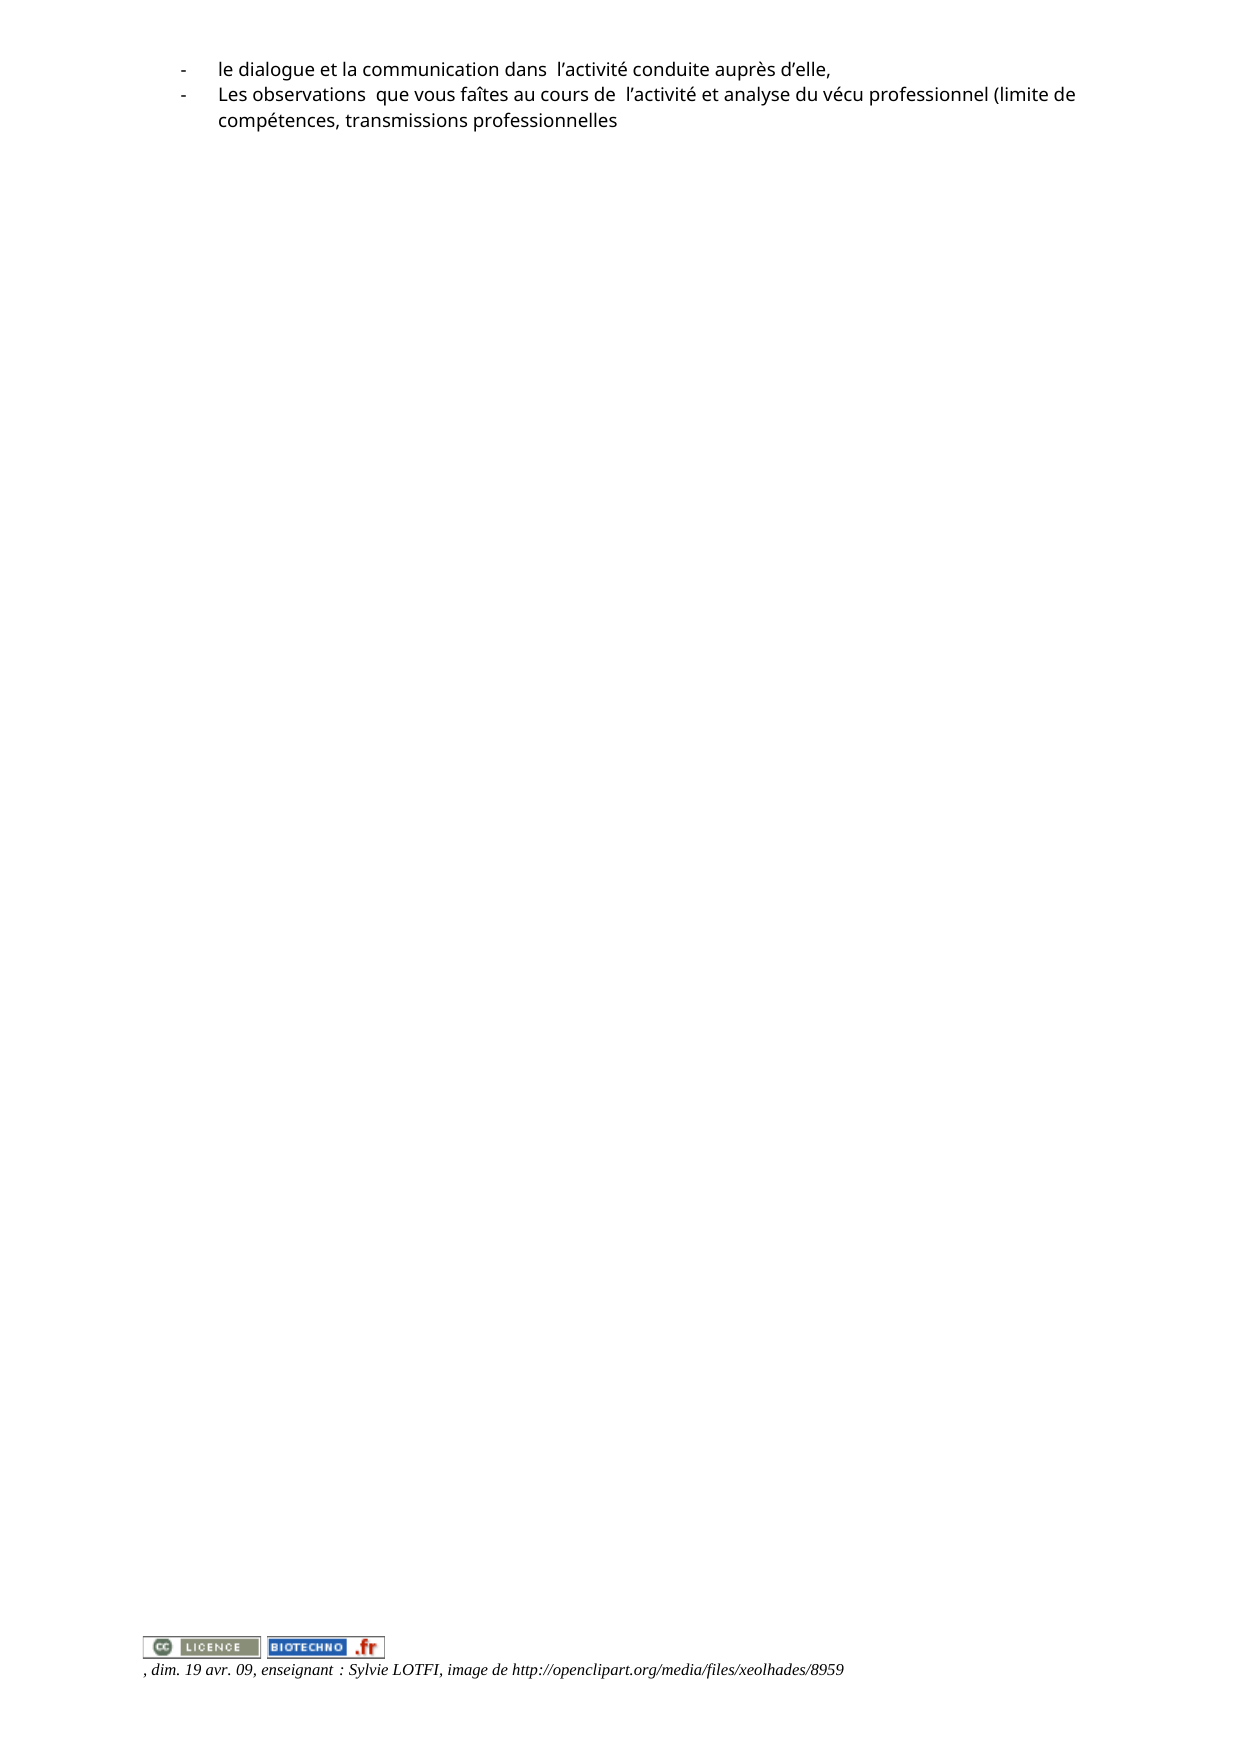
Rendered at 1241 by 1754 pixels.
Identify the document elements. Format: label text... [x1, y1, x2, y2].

list Les observations que vous faîtes au cours de l’activité et analyse du vécu professionnel (limite de compétences, transmissions professionnelles [180, 82, 1128, 133]
picture [142, 1636, 262, 1659]
list le dialogue et la communication dans l’activité conduite auprès d’elle, [180, 56, 1128, 82]
picture [267, 1636, 385, 1659]
